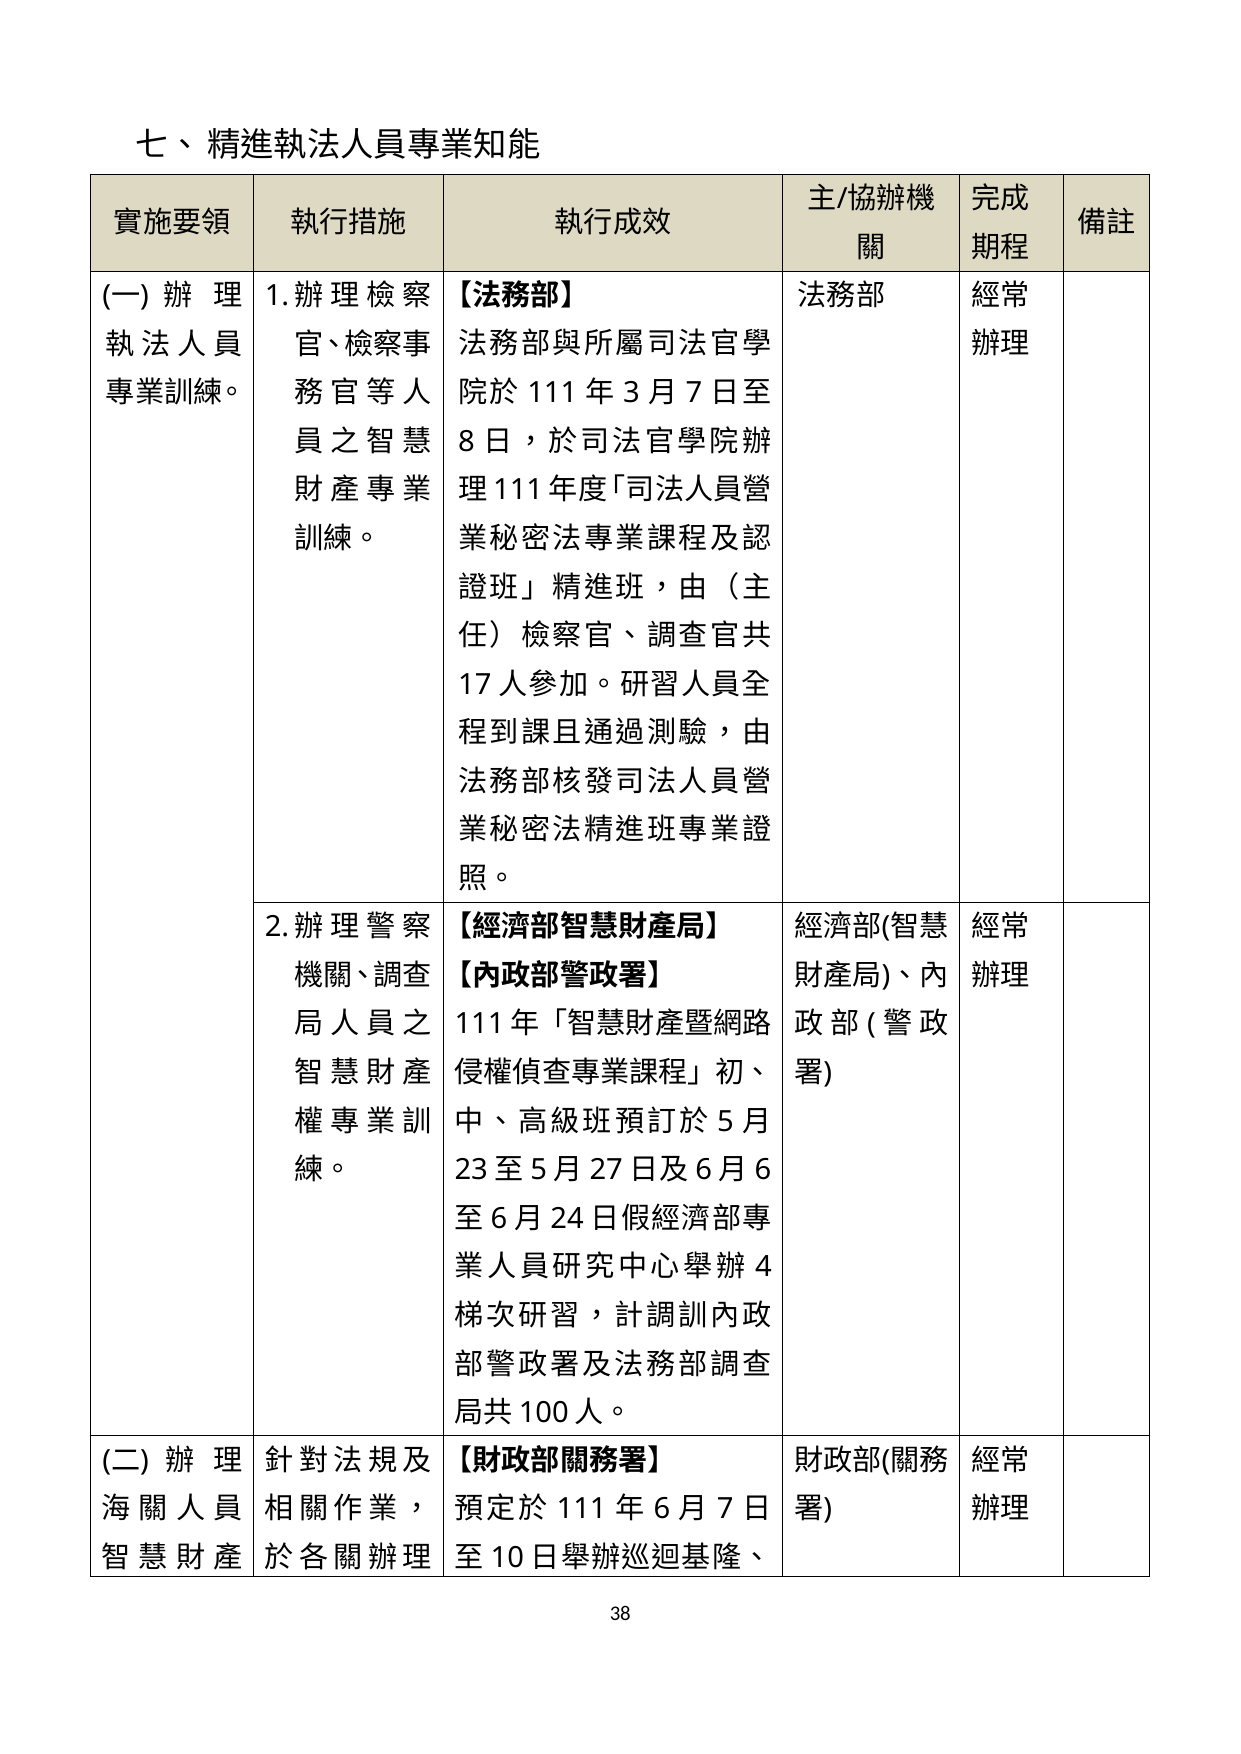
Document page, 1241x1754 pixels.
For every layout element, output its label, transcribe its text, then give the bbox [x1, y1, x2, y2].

table_cell 【經濟部智慧財產局】 【內政部警政署】 111年「智慧財產暨網路侵權偵查專業課程」初、中、高級班預訂於5月23至5月27日及6月6至6月24日假經濟部專業人員研究中心舉辦4梯次研習，計調訓內政部警政署及法務部調查局共100人。 [444, 903, 782, 1435]
table_cell 針對法規及相關作業，於各關辦理 [254, 1436, 443, 1576]
table_cell 辦理執法人員專業訓練。 [91, 272, 253, 1435]
table_cell [1064, 272, 1149, 902]
table_cell 財政部(關務署) [783, 1436, 959, 1576]
table_cell 辦理檢察官、檢察事務官等人員之智慧財產專業訓練。 [254, 272, 443, 902]
table_header 實施要領 [91, 175, 253, 271]
table_cell 經常辦理 [960, 1436, 1063, 1576]
table_header 完成期程 [960, 175, 1063, 271]
table_cell 經濟部(智慧財產局)、 內政部(警政署) [783, 903, 959, 1435]
table_cell 經常辦理 [960, 272, 1063, 902]
list 精進執法人員專業知能 [118, 118, 1122, 166]
table_cell 經常辦理 [960, 903, 1063, 1435]
table_cell 【財政部關務署】 預定於111年6月7日至10日舉辦巡迴基隆、 [444, 1436, 782, 1576]
table_cell 【法務部】 法務部與所屬司法官學院於111年3月7日至8日，於司法官學院辦理111年度「司法人員營業秘密法專業課程及認證班」精進班，由（主任）檢察官、調查官共17人參加。研習人員全程到課且通過測驗，由法務部核發司法人員營業秘密法精進班專業證照。 [444, 272, 782, 902]
table_header 備註 [1064, 175, 1149, 271]
table_cell 辦理海關人員智慧財產 [91, 1436, 253, 1576]
table_cell [1064, 1436, 1149, 1576]
table_header 主/協辦機關 [783, 175, 959, 271]
table_cell [1064, 903, 1149, 1435]
table_cell 法務部 [783, 272, 959, 902]
table_header 執行成效 [444, 175, 782, 271]
table_cell 辦理警察機關、調查局人員之智慧財產權專業訓練。 [254, 903, 443, 1435]
table_header 執行措施 [254, 175, 443, 271]
